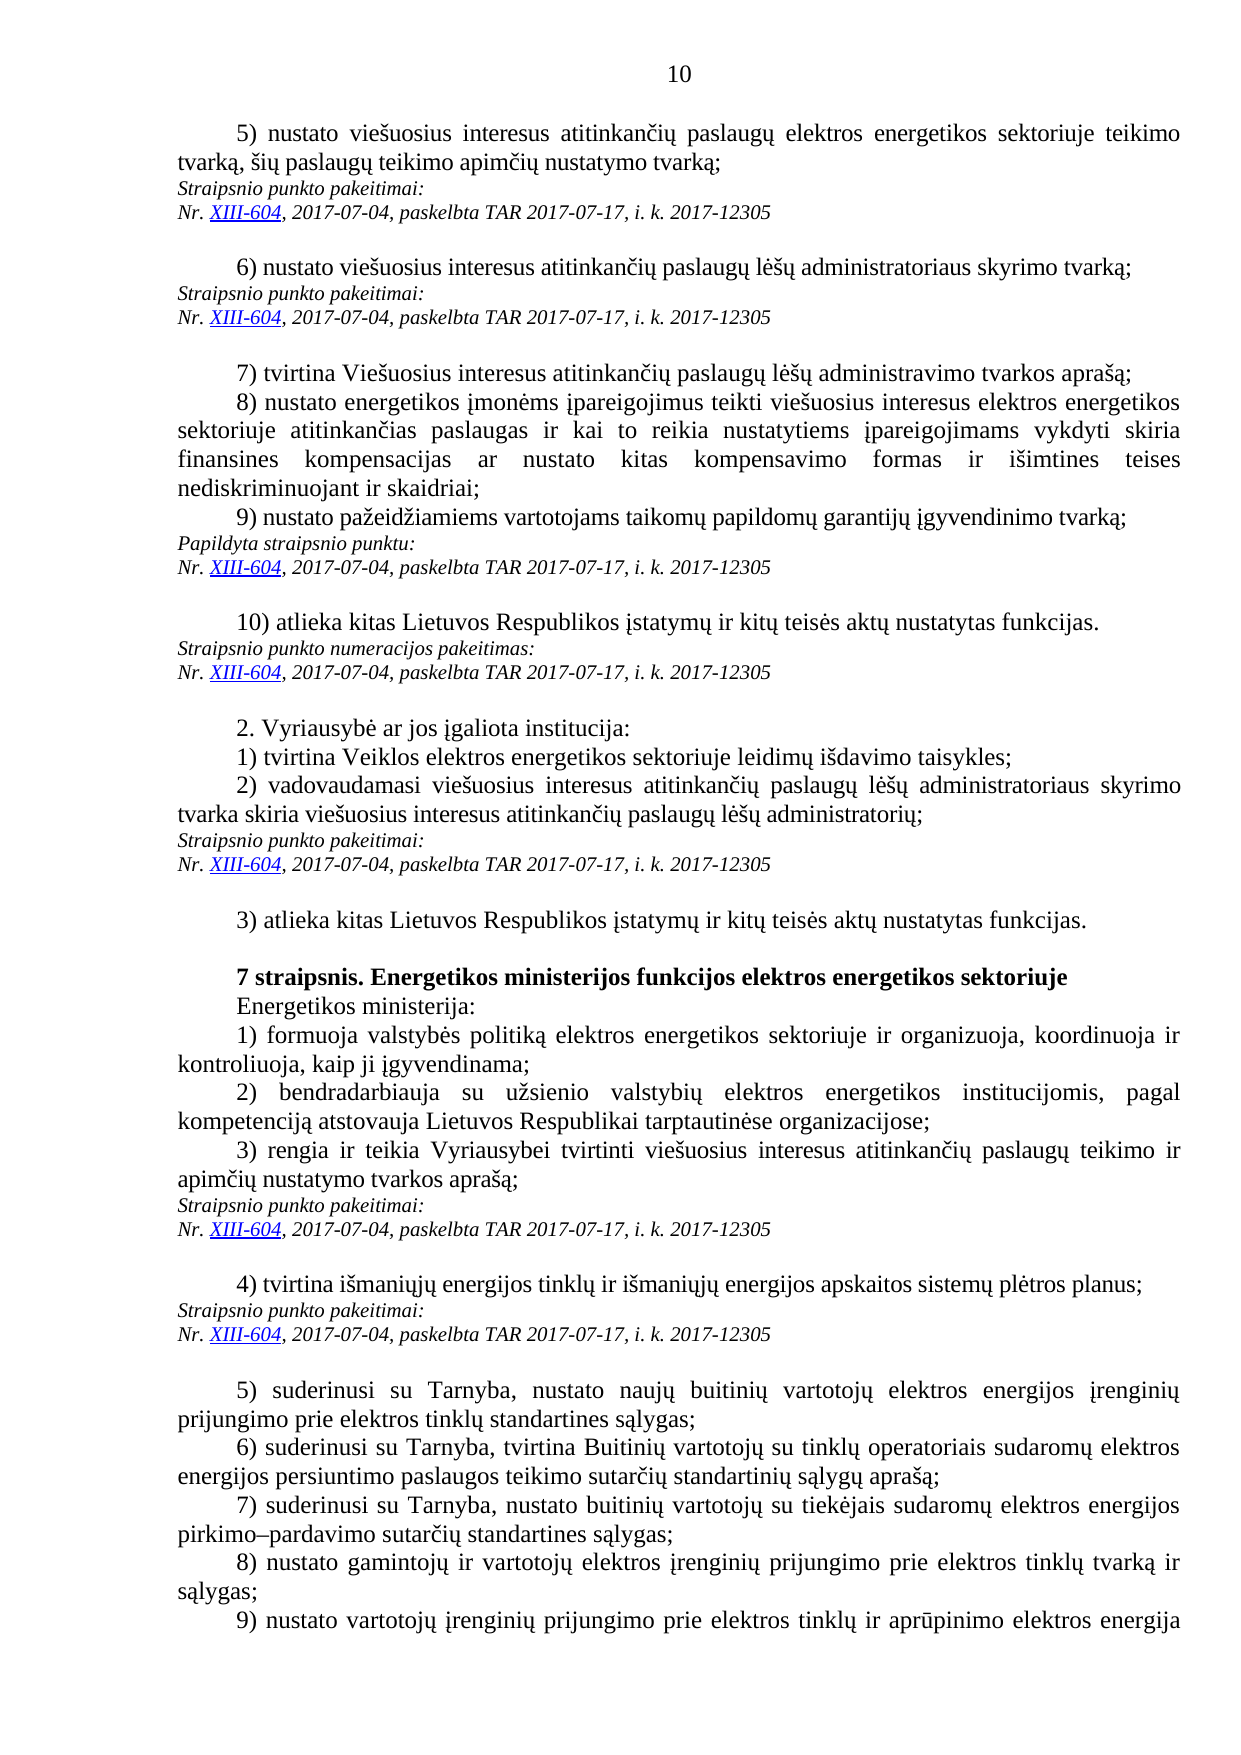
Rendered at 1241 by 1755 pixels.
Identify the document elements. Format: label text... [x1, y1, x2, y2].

text 7 straipsnis. Energetikos ministerijos funkcijos elektros energetikos sektoriuje [177, 962, 1181, 991]
text Nr. XIII-604, 2017-07-04, paskelbta TAR 2017-07-17, i. k. 2017-12305 [177, 305, 1181, 329]
text Nr. XIII-604, 2017-07-04, paskelbta TAR 2017-07-17, i. k. 2017-12305 [177, 1322, 1181, 1346]
text 7) tvirtina Viešuosius interesus atitinkančių paslaugų lėšų administravimo tvarkos aprašą; [177, 358, 1181, 387]
text 8) nustato gamintojų ir vartotojų elektros įrenginių prijungimo prie elektros tinklų tvarką ir sąlygas; [177, 1547, 1181, 1605]
text 4) tvirtina išmaniųjų energijos tinklų ir išmaniųjų energijos apskaitos sistemų plėtros planus; [177, 1269, 1181, 1298]
text 2. Vyriausybė ar jos įgaliota institucija: [177, 713, 1181, 742]
text Straipsnio punkto pakeitimai: [177, 1298, 1181, 1322]
text Energetikos ministerija: [177, 991, 1181, 1020]
text 1) formuoja valstybės politiką elektros energetikos sektoriuje ir organizuoja, koordinuoja ir kontroliuoja, kaip ji įgyvendinama; [177, 1020, 1181, 1077]
text Straipsnio punkto numeracijos pakeitimas: [177, 636, 1181, 660]
text 6) nustato viešuosius interesus atitinkančių paslaugų lėšų administratoriaus skyrimo tvarką; [177, 252, 1181, 281]
text 6) suderinusi su Tarnyba, tvirtina Buitinių vartotojų su tinklų operatoriais sudaromų elektros energijos persiuntimo paslaugos teikimo sutarčių standartinių sąlygų aprašą; [177, 1432, 1181, 1490]
text Straipsnio punkto pakeitimai: [177, 1192, 1181, 1217]
text Nr. XIII-604, 2017-07-04, paskelbta TAR 2017-07-17, i. k. 2017-12305 [177, 1217, 1181, 1241]
text 1) tvirtina Veiklos elektros energetikos sektoriuje leidimų išdavimo taisykles; [177, 742, 1181, 771]
text 5) nustato viešuosius interesus atitinkančių paslaugų elektros energetikos sektoriuje teikimo tvarką, šių paslaugų teikimo apimčių nustatymo tvarką; [177, 118, 1181, 176]
text Straipsnio punkto pakeitimai: [177, 281, 1181, 305]
text Nr. XIII-604, 2017-07-04, paskelbta TAR 2017-07-17, i. k. 2017-12305 [177, 660, 1181, 684]
text 10) atlieka kitas Lietuvos Respublikos įstatymų ir kitų teisės aktų nustatytas funkcijas. [177, 607, 1181, 636]
text 5) suderinusi su Tarnyba, nustato naujų buitinių vartotojų elektros energijos įrenginių prijungimo prie elektros tinklų standartines sąlygas; [177, 1375, 1181, 1432]
text 2) vadovaudamasi viešuosius interesus atitinkančių paslaugų lėšų administratoriaus skyrimo tvarka skiria viešuosius interesus atitinkančių paslaugų lėšų administratorių; [177, 771, 1181, 828]
text 2) bendradarbiauja su užsienio valstybių elektros energetikos institucijomis, pagal kompetenciją atstovauja Lietuvos Respublikai tarptautinėse organizacijose; [177, 1077, 1181, 1135]
text Nr. XIII-604, 2017-07-04, paskelbta TAR 2017-07-17, i. k. 2017-12305 [177, 852, 1181, 876]
text Papildyta straipsnio punktu: [177, 531, 1181, 555]
text Straipsnio punkto pakeitimai: [177, 828, 1181, 852]
text 8) nustato energetikos įmonėms įpareigojimus teikti viešuosius interesus elektros energetikos sektoriuje atitinkančias paslaugas ir kai to reikia nustatytiems įpareigojimams vykdyti skiria finansines kompensacijas ar nustato kitas kompensavimo formas ir išimtines teises nediskriminuojant ir skaidriai; [177, 387, 1181, 502]
text 9) nustato pažeidžiamiems vartotojams taikomų papildomų garantijų įgyvendinimo tvarką; [177, 502, 1181, 531]
text Nr. XIII-604, 2017-07-04, paskelbta TAR 2017-07-17, i. k. 2017-12305 [177, 200, 1181, 224]
text 7) suderinusi su Tarnyba, nustato buitinių vartotojų su tiekėjais sudaromų elektros energijos pirkimo–pardavimo sutarčių standartines sąlygas; [177, 1490, 1181, 1547]
text Nr. XIII-604, 2017-07-04, paskelbta TAR 2017-07-17, i. k. 2017-12305 [177, 555, 1181, 579]
text 9) nustato vartotojų įrenginių prijungimo prie elektros tinklų ir aprūpinimo elektros energija [177, 1605, 1181, 1634]
text 3) atlieka kitas Lietuvos Respublikos įstatymų ir kitų teisės aktų nustatytas funkcijas. [177, 905, 1181, 934]
text Straipsnio punkto pakeitimai: [177, 176, 1181, 200]
text 3) rengia ir teikia Vyriausybei tvirtinti viešuosius interesus atitinkančių paslaugų teikimo ir apimčių nustatymo tvarkos aprašą; [177, 1135, 1181, 1192]
